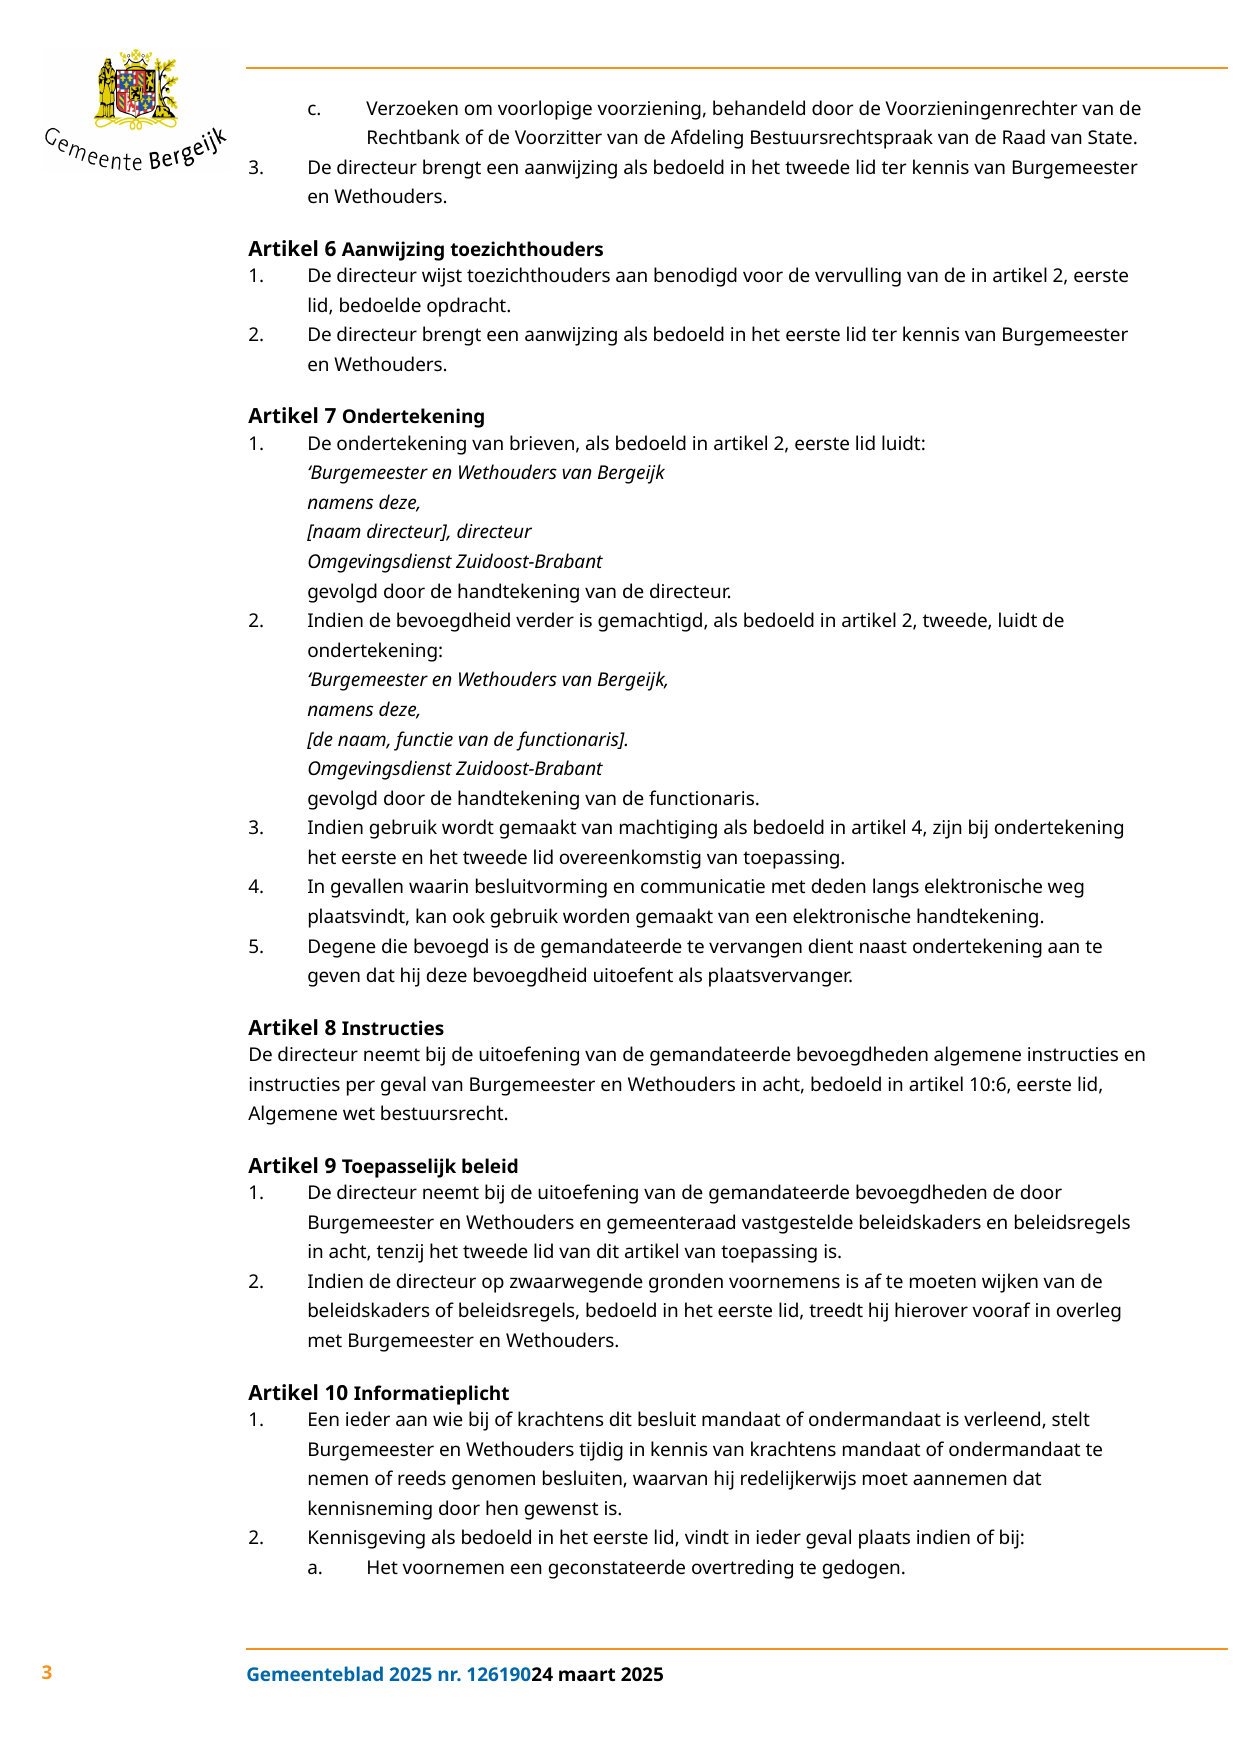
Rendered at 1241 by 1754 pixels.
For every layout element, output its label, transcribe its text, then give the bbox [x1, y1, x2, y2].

list gevolgd door de handtekening van de functionaris. [248, 785, 1152, 811]
text Artikel 7 Ondertekening [248, 402, 1152, 430]
text Artikel 9 Toepasselijk beleid [248, 1151, 1152, 1179]
list Omgevingsdienst Zuidoost-Brabant [248, 548, 1152, 574]
list Degene die bevoegd is de gemandateerde te vervangen dient naast ondertekening aan te geven dat hij deze bevoegdheid uitoefent als plaatsvervanger. [248, 933, 1152, 988]
picture [41, 47, 231, 172]
text Artikel 10 Informatieplicht [248, 1378, 1152, 1406]
list De directeur neemt bij de uitoefening van de gemandateerde bevoegdheden de door Burgemeester en Wethouders en gemeenteraad vastgestelde beleidskaders en beleidsregels in acht, tenzij het tweede lid van dit artikel van toepassing is. [248, 1179, 1152, 1264]
list Een ieder aan wie bij of krachtens dit besluit mandaat of ondermandaat is verleend, stelt Burgemeester en Wethouders tijdig in kennis van krachtens mandaat of ondermandaat te nemen of reeds genomen besluiten, waarvan hij redelijkerwijs moet aannemen dat kennisneming door hen gewenst is. [248, 1406, 1152, 1521]
list ‘Burgemeester en Wethouders van Bergeijk [248, 459, 1152, 485]
list Indien gebruik wordt gemaakt van machtiging als bedoeld in artikel 4, zijn bij ondertekening het eerste en het tweede lid overeenkomstig van toepassing. [248, 814, 1152, 870]
list Verzoeken om voorlopige voorziening, behandeld door de Voorzieningenrechter van de Rechtbank of de Voorzitter van de Afdeling Bestuursrechtspraak van de Raad van State. [307, 95, 1152, 150]
list Indien de bevoegdheid verder is gemachtigd, als bedoeld in artikel 2, tweede, luidt de ondertekening: [248, 607, 1152, 663]
list De directeur wijst toezichthouders aan benodigd voor de vervulling van de in artikel 2, eerste lid, bedoelde opdracht. [248, 262, 1152, 318]
text De directeur neemt bij de uitoefening van de gemandateerde bevoegdheden algemene instructies en instructies per geval van Burgemeester en Wethouders in acht, bedoeld in artikel 10:6, eerste lid, Algemene wet bestuursrecht. [248, 1041, 1152, 1126]
list In gevallen waarin besluitvorming en communicatie met deden langs elektronische weg plaatsvindt, kan ook gebruik worden gemaakt van een elektronische handtekening. [248, 874, 1152, 929]
list De directeur brengt een aanwijzing als bedoeld in het eerste lid ter kennis van Burgemeester en Wethouders. [248, 322, 1152, 377]
list [de naam, functie van de functionaris]. [248, 726, 1152, 752]
list namens deze, [248, 696, 1152, 722]
list Indien de directeur op zwaarwegende gronden voornemens is af te moeten wijken van de beleidskaders of beleidsregels, bedoeld in het eerste lid, treedt hij hierover vooraf in overleg met Burgemeester en Wethouders. [248, 1268, 1152, 1353]
list Het voornemen een geconstateerde overtreding te gedogen. [307, 1554, 1152, 1580]
list ‘Burgemeester en Wethouders van Bergeijk, [248, 667, 1152, 692]
list [naam directeur], directeur [248, 519, 1152, 544]
list De ondertekening van brieven, als bedoeld in artikel 2, eerste lid luidt: [248, 430, 1152, 456]
list gevolgd door de handtekening van de directeur. [248, 578, 1152, 604]
list namens deze, [248, 489, 1152, 515]
list Omgevingsdienst Zuidoost-Brabant [248, 755, 1152, 781]
text Artikel 8 Instructies [248, 1013, 1152, 1041]
text Artikel 6 Aanwijzing toezichthouders [248, 234, 1152, 262]
list Kennisgeving als bedoeld in het eerste lid, vindt in ieder geval plaats indien of bij: [248, 1524, 1152, 1550]
list De directeur brengt een aanwijzing als bedoeld in het tweede lid ter kennis van Burgemeester en Wethouders. [248, 154, 1152, 209]
